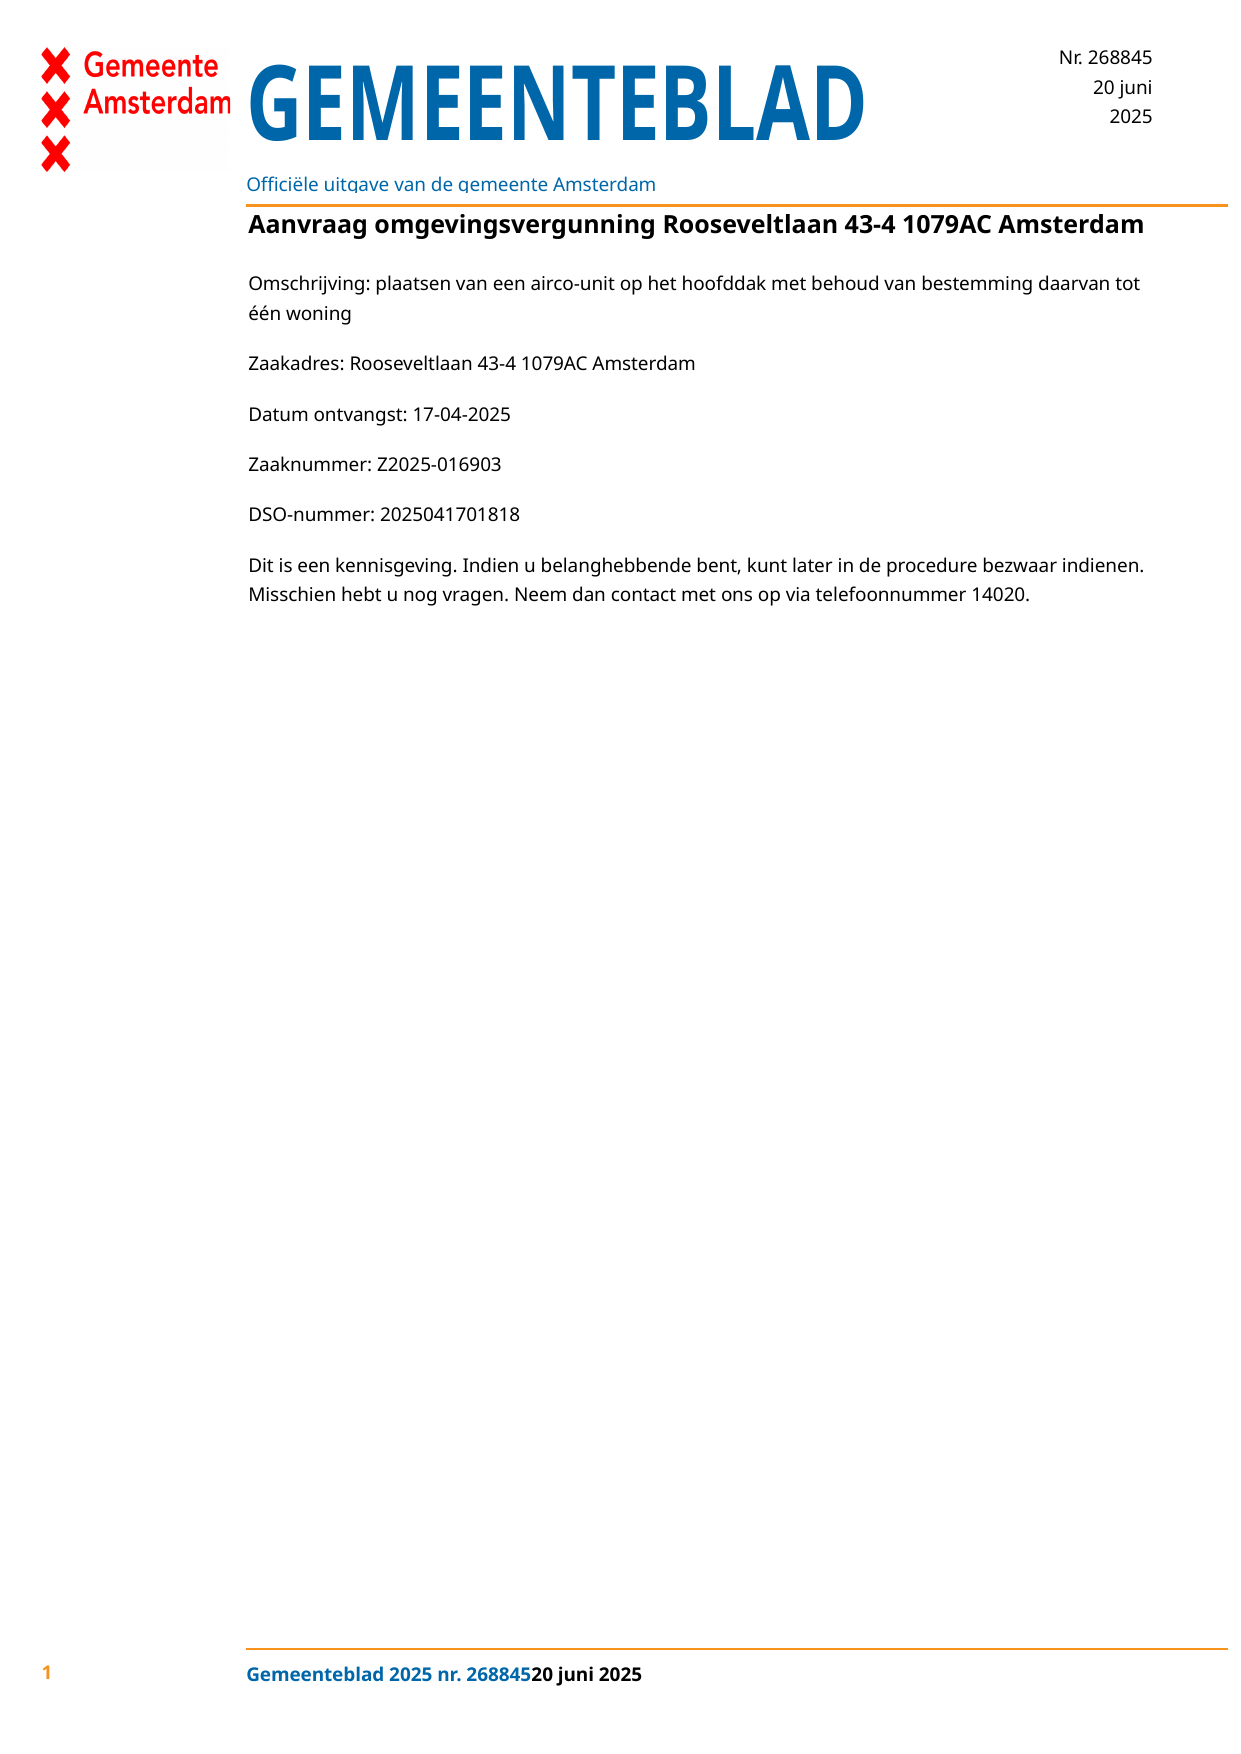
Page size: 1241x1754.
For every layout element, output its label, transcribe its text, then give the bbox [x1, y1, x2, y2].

text Zaaknummer: Z2025-016903 [248, 451, 1152, 477]
text Datum ontvangst: 17-04-2025 [248, 401, 1152, 426]
text Aanvraag omgevingsvergunning Rooseveltlaan 43-4 1079AC Amsterdam [248, 207, 1152, 241]
text DSO-nummer: 2025041701818 [248, 502, 1152, 527]
text Zaakadres: Rooseveltlaan 43-4 1079AC Amsterdam [248, 350, 1152, 376]
picture [41, 47, 231, 172]
text Omschrijving: plaatsen van een airco-unit op het hoofddak met behoud van bestemming daarvan tot één woning [248, 270, 1152, 326]
text Dit is een kennisgeving. Indien u belanghebbende bent, kunt later in de procedure bezwaar indienen. Misschien hebt u nog vragen. Neem dan contact met ons op via telefoonnummer 14020. [248, 552, 1152, 607]
